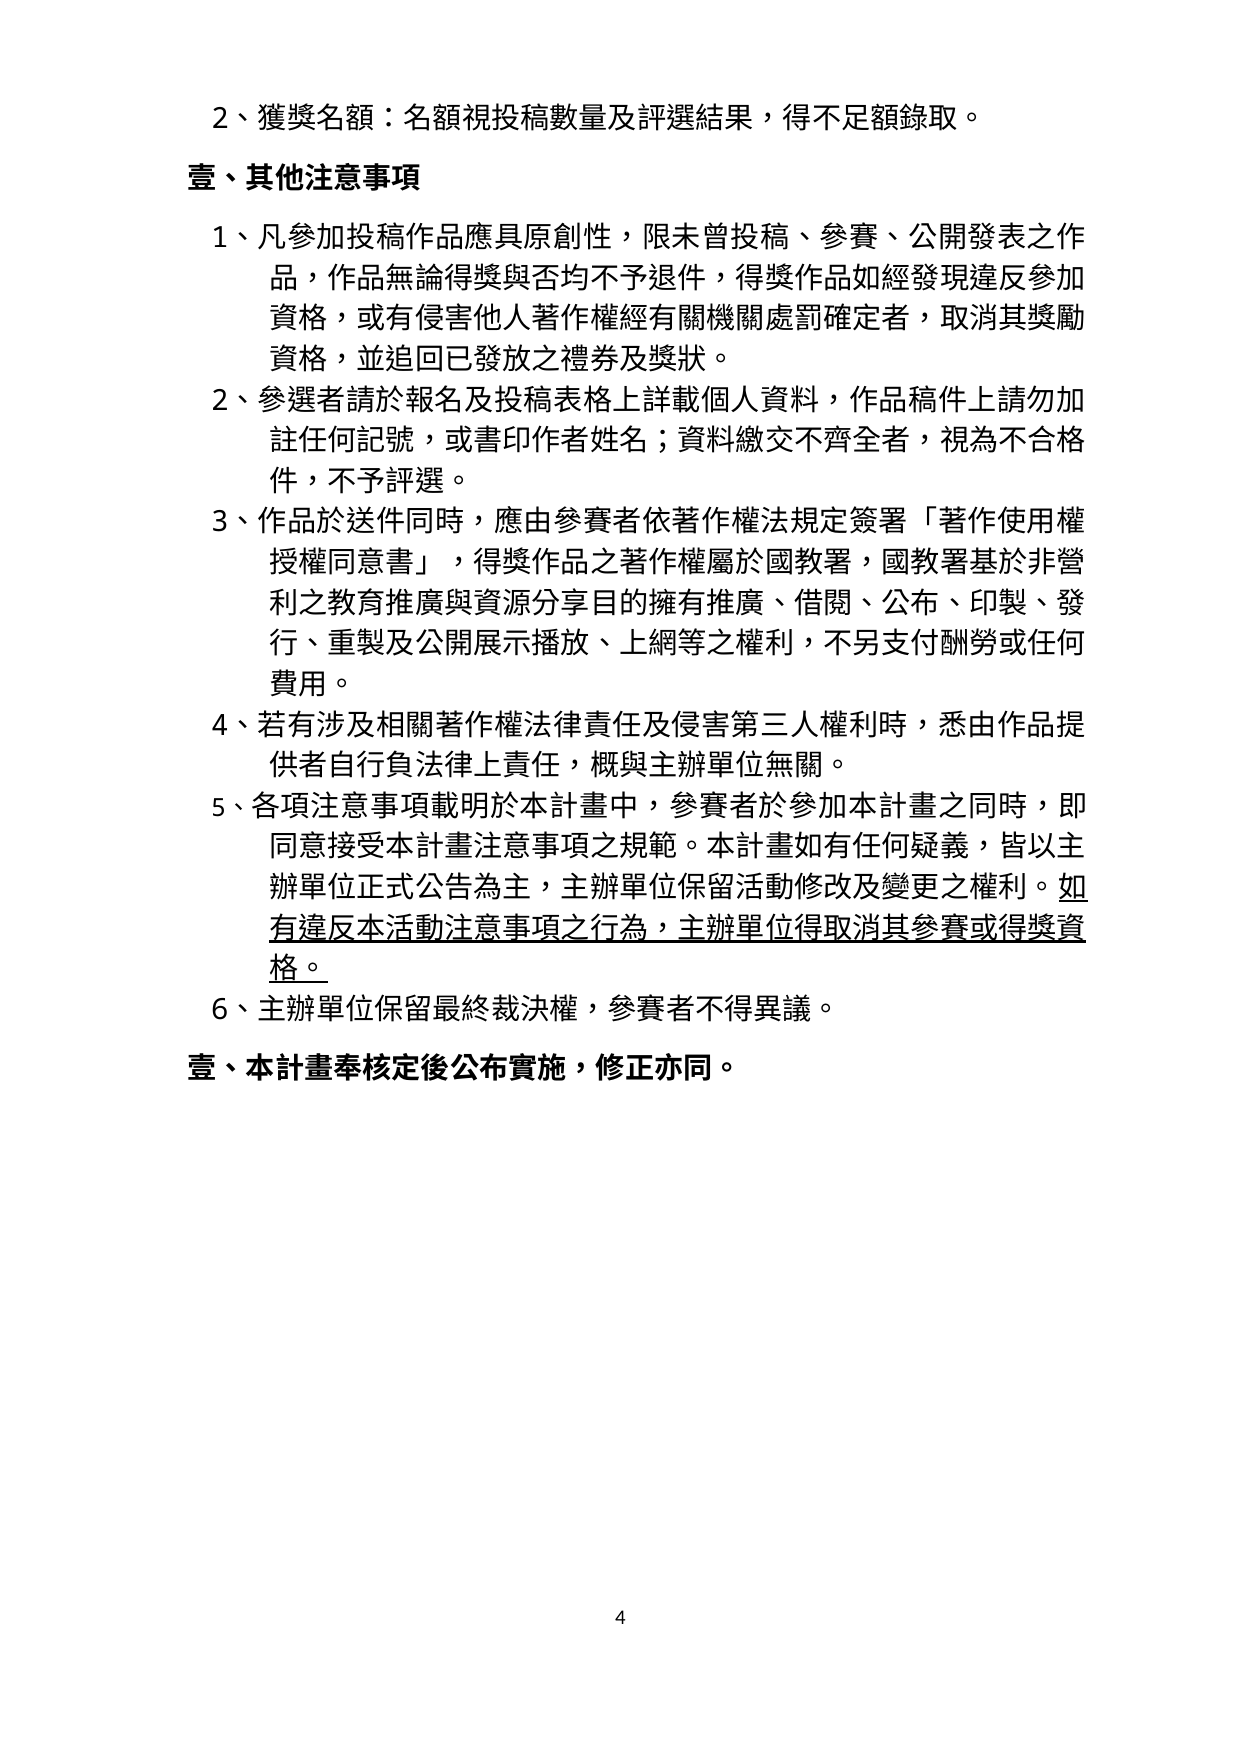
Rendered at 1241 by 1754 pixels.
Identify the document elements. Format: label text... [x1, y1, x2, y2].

list 作品於送件同時，應由參賽者依著作權法規定簽署「著作使用權授權同意書」，得獎作品之著作權屬於國教署，國教署基於非營利之教育推廣與資源分享目的擁有推廣、借閱、公布、印製、發行、重製及公開展示播放、上網等之權利，不另支付酬勞或任何費用。 [211, 499, 1088, 702]
list 各項注意事項載明於本計畫中，參賽者於參加本計畫之同時，即同意接受本計畫注意事項之規範。本計畫如有任何疑義，皆以主辦單位正式公告為主，主辦單位保留活動修改及變更之權利。如有違反本活動注意事項之行為，主辦單位得取消其參賽或得獎資格。 [211, 784, 1088, 987]
list 凡參加投稿作品應具原創性，限未曾投稿、參賽、公開發表之作品，作品無論得獎與否均不予退件，得獎作品如經發現違反參加資格，或有侵害他人著作權經有關機關處罰確定者，取消其獎勵資格，並追回已發放之禮券及獎狀。 [211, 215, 1088, 377]
list 其他注意事項 [187, 156, 1053, 196]
list 獲獎名額：名額視投稿數量及評選結果，得不足額錄取。 [211, 96, 1053, 137]
list 參選者請於報名及投稿表格上詳載個人資料，作品稿件上請勿加註任何記號，或書印作者姓名；資料繳交不齊全者，視為不合格件，不予評選。 [211, 377, 1088, 499]
list 若有涉及相關著作權法律責任及侵害第三人權利時，悉由作品提供者自行負法律上責任，概與主辦單位無關。 [211, 702, 1088, 784]
list 本計畫奉核定後公布實施，修正亦同。 [187, 1046, 1053, 1087]
list 主辦單位保留最終裁決權，參賽者不得異議。 [211, 987, 1088, 1027]
